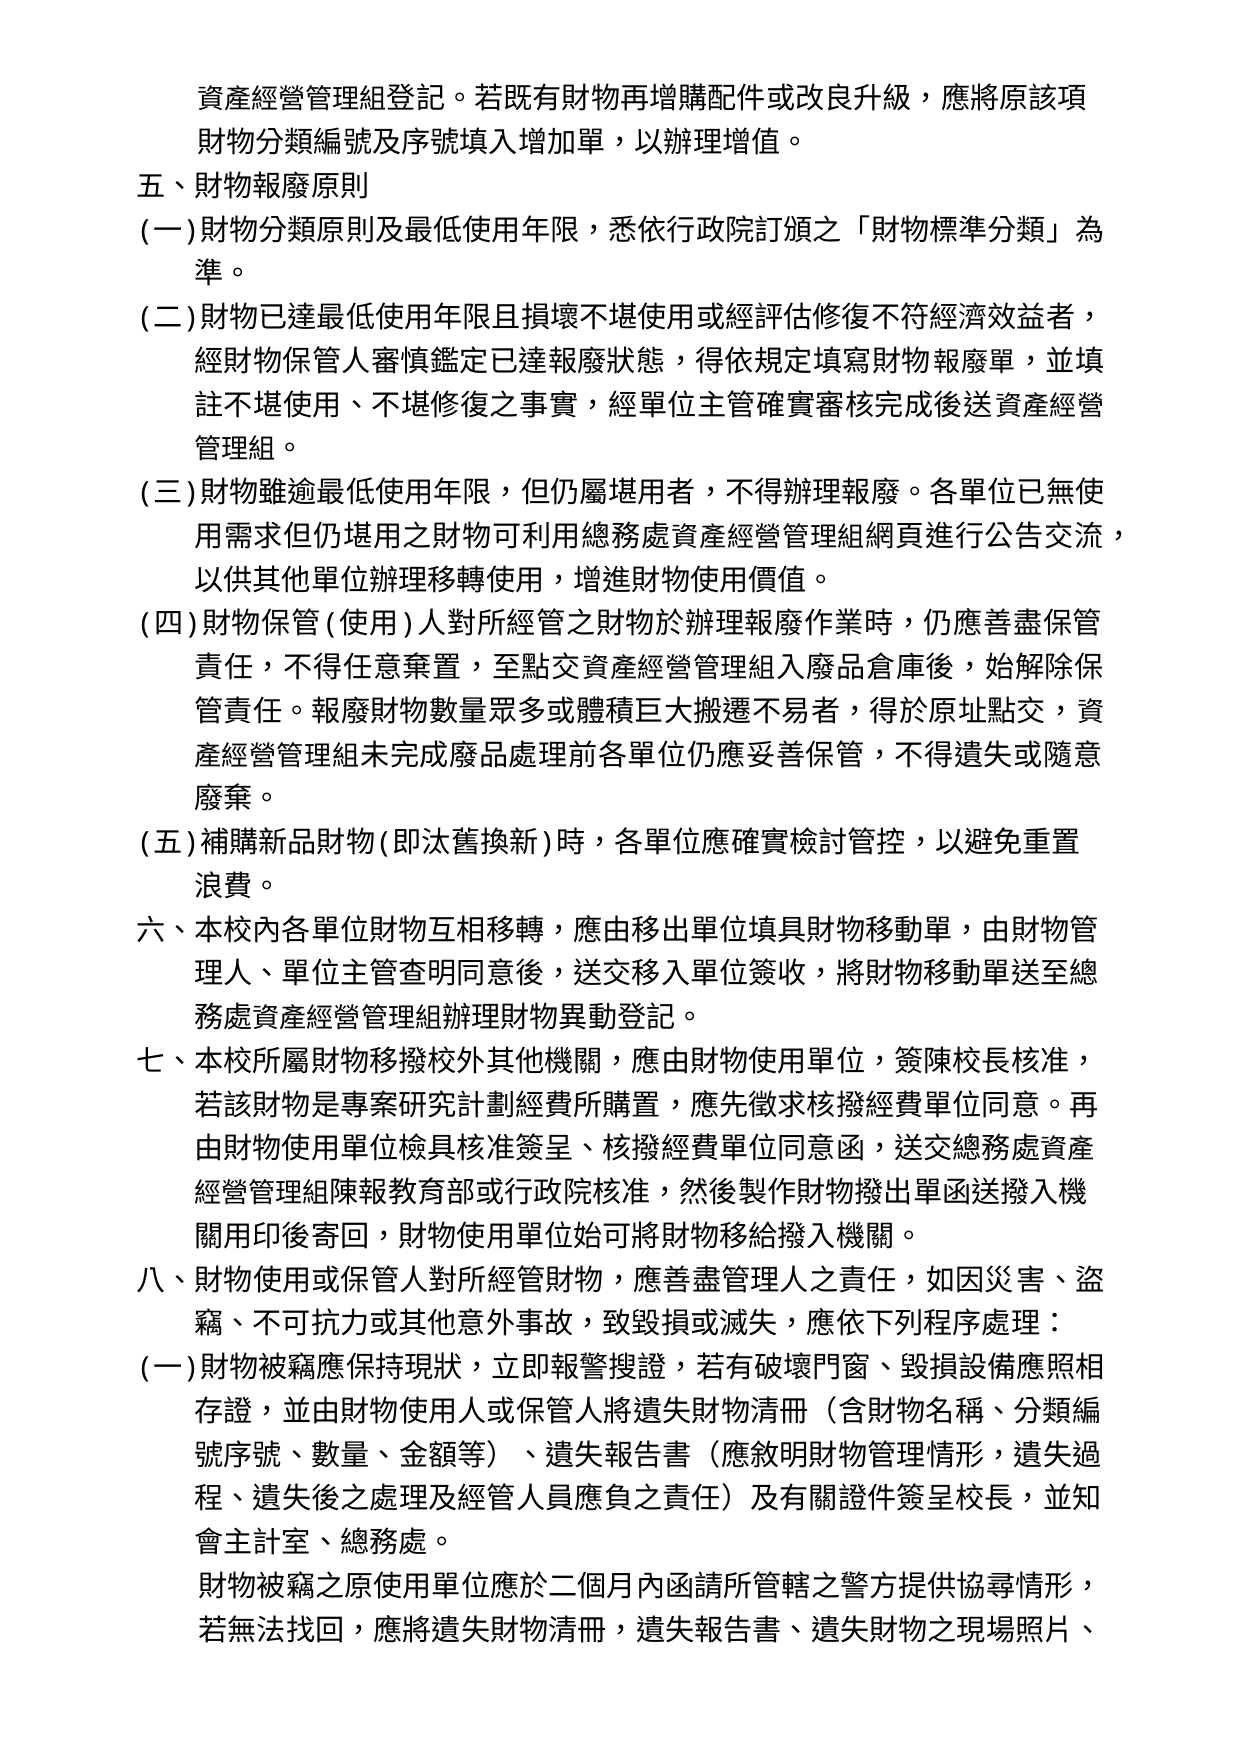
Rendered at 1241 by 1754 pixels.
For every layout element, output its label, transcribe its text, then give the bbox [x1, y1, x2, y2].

text (三)財物雖逾最低使用年限，但仍屬堪用者，不得辦理報廢。各單位已無使用需求但仍堪用之財物可利用總務處資產經營管理組網頁進行公告交流，以供其他單位辦理移轉使用，增進財物使用價值。 [136, 468, 1104, 599]
text 財物被竊之原使用單位應於二個月內函請所管轄之警方提供協尋情形，若無法找回，應將遺失財物清冊，遺失報告書、遺失財物之現場照片、 [198, 1561, 1104, 1649]
text 七、本校所屬財物移撥校外其他機關，應由財物使用單位，簽陳校長核准，若該財物是專案研究計劃經費所購置，應先徵求核撥經費單位同意。再由財物使用單位檢具核准簽呈、核撥經費單位同意函，送交總務處資產經營管理組陳報教育部或行政院核准，然後製作財物撥出單函送撥入機關用印後寄回，財物使用單位始可將財物移給撥入機關。 [136, 1036, 1104, 1255]
text (五)補購新品財物(即汰舊換新)時，各單位應確實檢討管控，以避免重置浪費。 [136, 818, 1104, 905]
text (一)財物分類原則及最低使用年限，悉依行政院訂頒之「財物標準分類」為準。 [136, 205, 1104, 293]
text (四)財物保管(使用)人對所經管之財物於辦理報廢作業時，仍應善盡保管責任，不得任意棄置，至點交資產經營管理組入廢品倉庫後，始解除保管責任。報廢財物數量眾多或體積巨大搬遷不易者，得於原址點交，資產經營管理組未完成廢品處理前各單位仍應妥善保管，不得遺失或隨意廢棄。 [136, 599, 1104, 818]
text 四、新增財物（財產及非消耗物品），應填具財物增加單，其內容應含名稱、數量、金額、廠牌、型式、規格及附件，並註明經費來源、存置地點，由使用人、財物管理人、單位主管用印後，連同發票、憑證送至總務處資產經營管理組登記。若既有財物再增購配件或改良升級，應將原該項財物分類編號及序號填入增加單，以辦理增值。 [136, 74, 1104, 161]
text 六、本校內各單位財物互相移轉，應由移出單位填具財物移動單，由財物管理人、單位主管查明同意後，送交移入單位簽收，將財物移動單送至總務處資產經營管理組辦理財物異動登記。 [136, 905, 1104, 1036]
text 八、財物使用或保管人對所經管財物，應善盡管理人之責任，如因災害、盜竊、不可抗力或其他意外事故，致毀損或滅失，應依下列程序處理： [136, 1255, 1104, 1343]
text 五、財物報廢原則 [136, 161, 1104, 205]
text (一)財物被竊應保持現狀，立即報警搜證，若有破壞門窗、毀損設備應照相存證，並由財物使用人或保管人將遺失財物清冊（含財物名稱、分類編號序號、數量、金額等）、遺失報告書（應敘明財物管理情形，遺失過程、遺失後之處理及經管人員應負之責任）及有關證件簽呈校長，並知會主計室、總務處。 [136, 1343, 1104, 1561]
text (二)財物已達最低使用年限且損壞不堪使用或經評估修復不符經濟效益者，經財物保管人審慎鑑定已達報廢狀態，得依規定填寫財物報廢單，並填註不堪使用、不堪修復之事實，經單位主管確實審核完成後送資產經營管理組。 [136, 293, 1104, 468]
